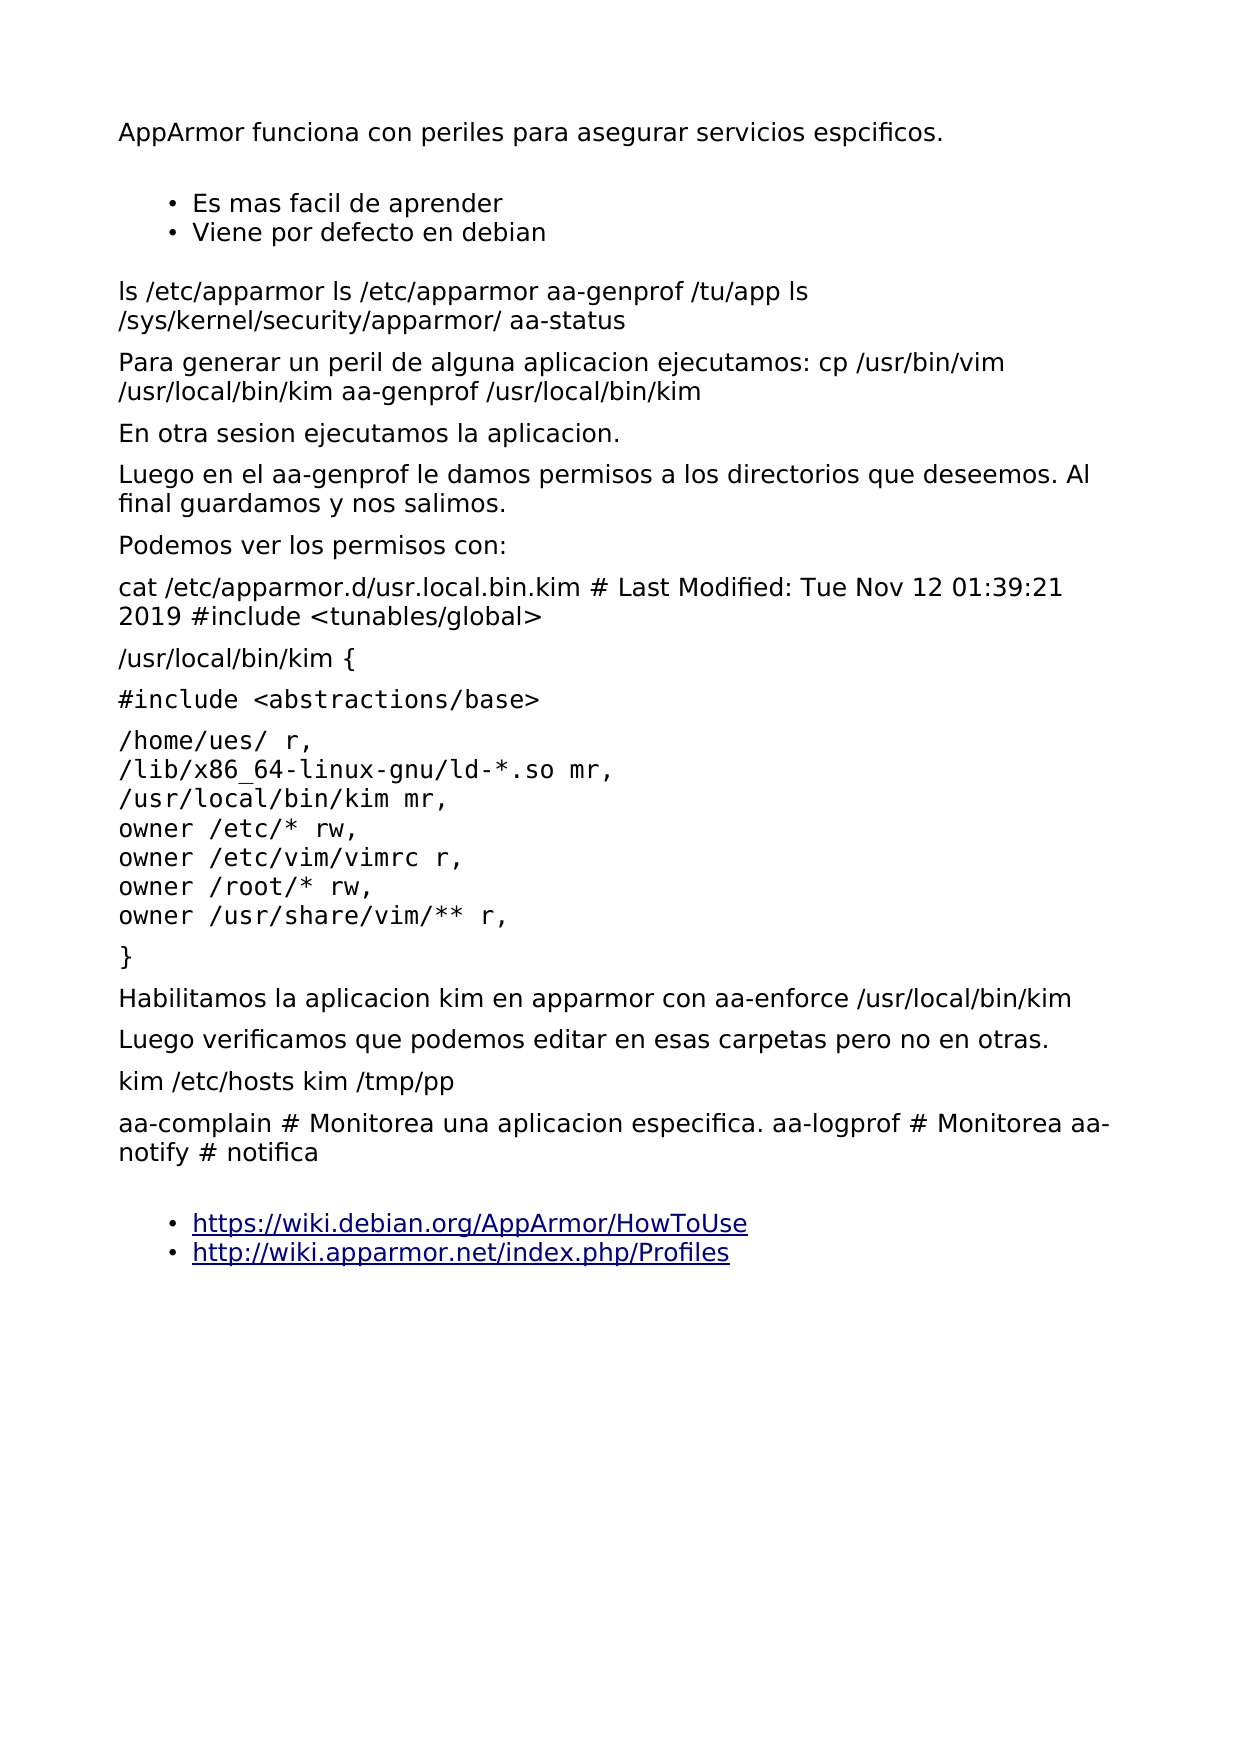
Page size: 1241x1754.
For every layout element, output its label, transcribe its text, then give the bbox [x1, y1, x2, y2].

text kim /etc/hosts kim /tmp/pp [118, 1067, 1122, 1096]
text ls /etc/apparmor ls /etc/apparmor aa-genprof /tu/app ls /sys/kernel/security/apparmor/ aa-status [118, 277, 1122, 335]
text Para generar un peril de alguna aplicacion ejecutamos: cp /usr/bin/vim /usr/local/bin/kim aa-genprof /usr/local/bin/kim [118, 348, 1122, 406]
text } [118, 942, 1122, 971]
text aa-complain # Monitorea una aplicacion especifica. aa-logprof # Monitorea aa-notify # notifica [118, 1109, 1122, 1167]
text #include <abstractions/base> [118, 685, 1122, 714]
list http://wiki.apparmor.net/index.php/Profiles [177, 1238, 1122, 1268]
text /usr/local/bin/kim { [118, 644, 1122, 673]
list Viene por defecto en debian [177, 218, 1122, 248]
text Luego verificamos que podemos editar en esas carpetas pero no en otras. [118, 1026, 1122, 1055]
text Luego en el aa-genprof le damos permisos a los directorios que deseemos. Al final guardamos y nos salimos. [118, 460, 1122, 519]
text /home/ues/ r, /lib/x86_64-linux-gnu/ld-*.so mr, /usr/local/bin/kim mr, owner /etc/* rw, owner /etc/vim/vimrc r, owner /root/* rw, owner /usr/share/vim/** r, [118, 726, 1122, 931]
text AppArmor funciona con periles para asegurar servicios espcificos. [118, 118, 1122, 147]
list https://wiki.debian.org/AppArmor/HowToUse [177, 1209, 1122, 1238]
text cat /etc/apparmor.d/usr.local.bin.kim # Last Modified: Tue Nov 12 01:39:21 2019 #include <tunables/global> [118, 573, 1122, 631]
list Es mas facil de aprender [177, 189, 1122, 218]
text Habilitamos la aplicacion kim en apparmor con aa-enforce /usr/local/bin/kim [118, 984, 1122, 1013]
text Podemos ver los permisos con: [118, 531, 1122, 560]
text En otra sesion ejecutamos la aplicacion. [118, 419, 1122, 448]
